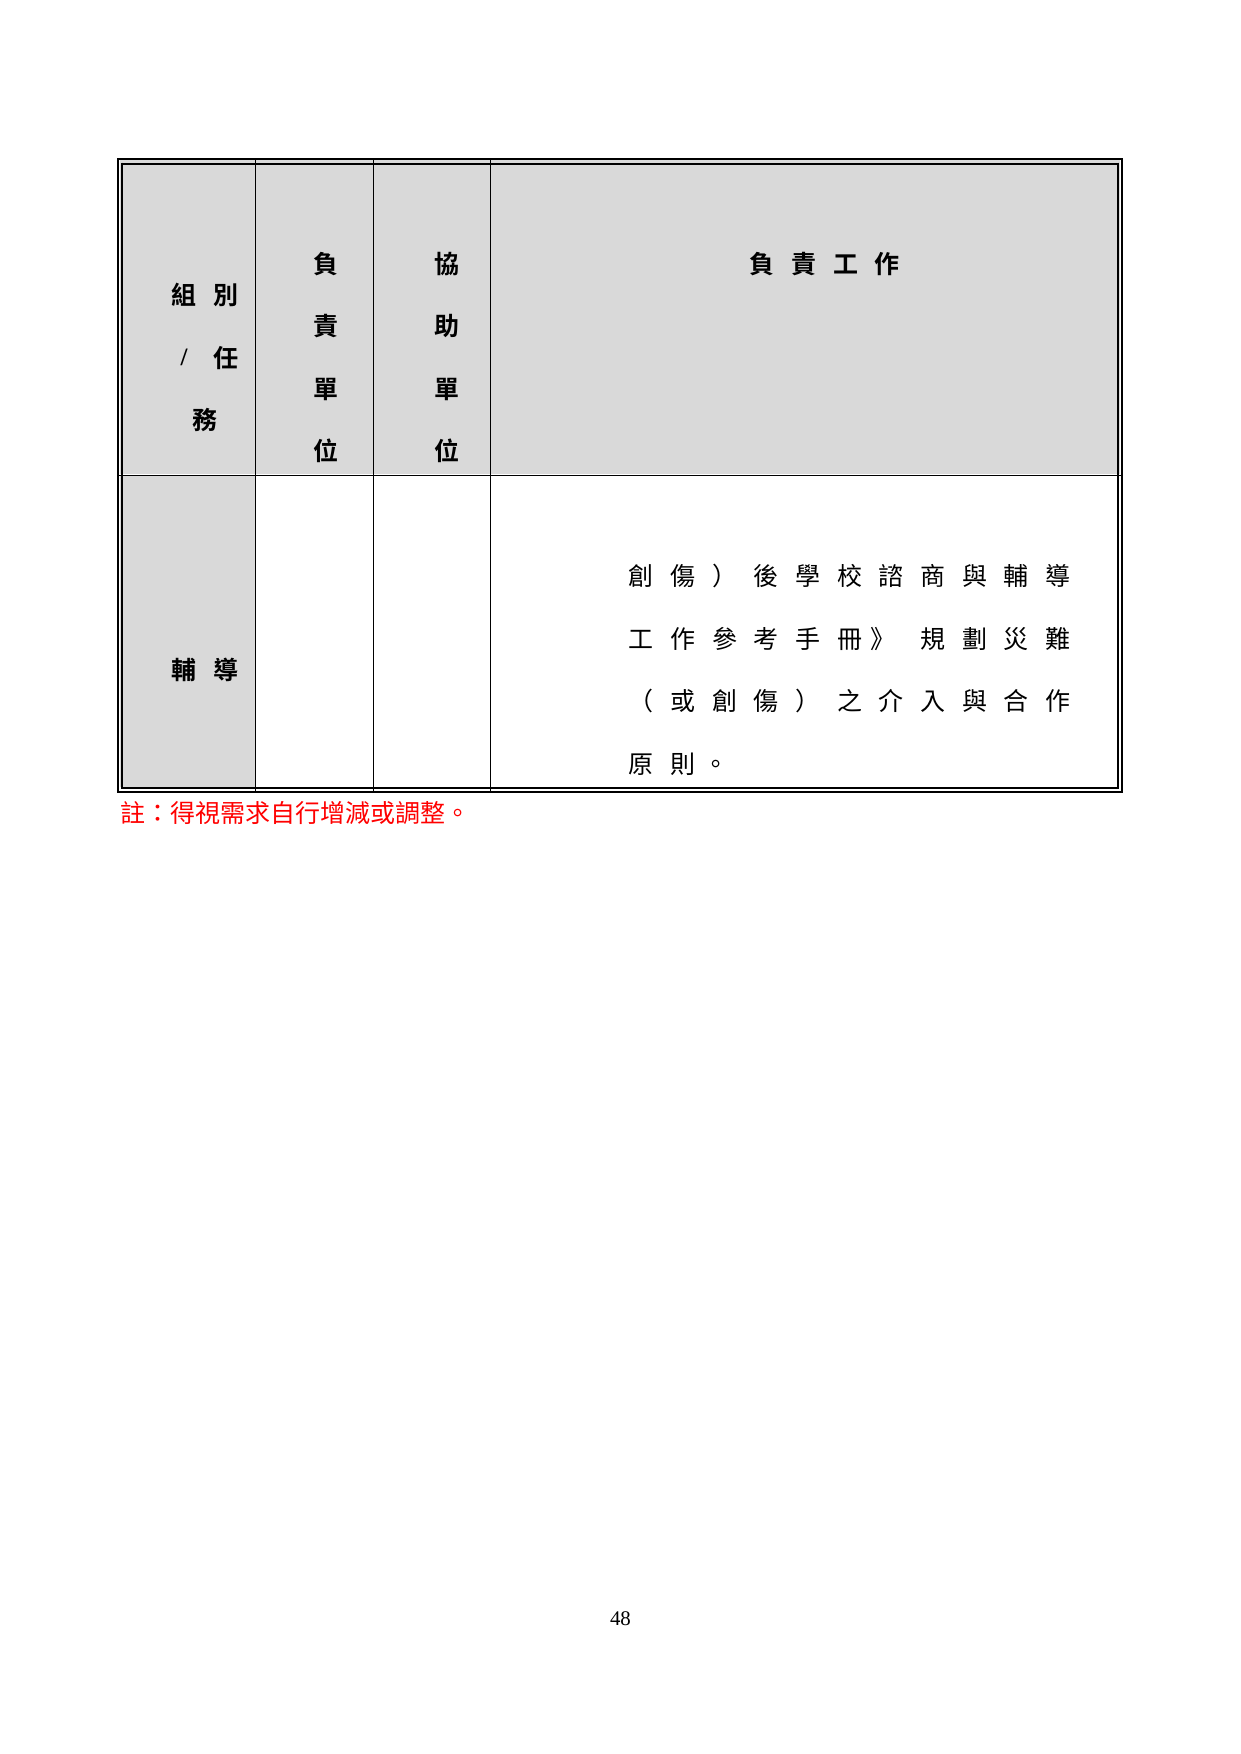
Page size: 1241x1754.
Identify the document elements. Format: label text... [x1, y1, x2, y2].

table_cell 輔導 [123, 476, 255, 787]
text 註：得視需求自行增減或調整。 [120, 793, 1120, 829]
table_cell 創傷）後學校諮商與輔導工作參考手冊》規劃災難（或創傷）之介入與合作原則。 [491, 476, 1117, 787]
table_header 組別/任務 [120, 160, 255, 474]
table_header 負責工作 [491, 160, 1120, 474]
table_cell [256, 476, 373, 787]
table_header 負責單位 [256, 165, 373, 474]
table_cell [374, 476, 490, 787]
table_header 協助單位 [374, 165, 490, 474]
